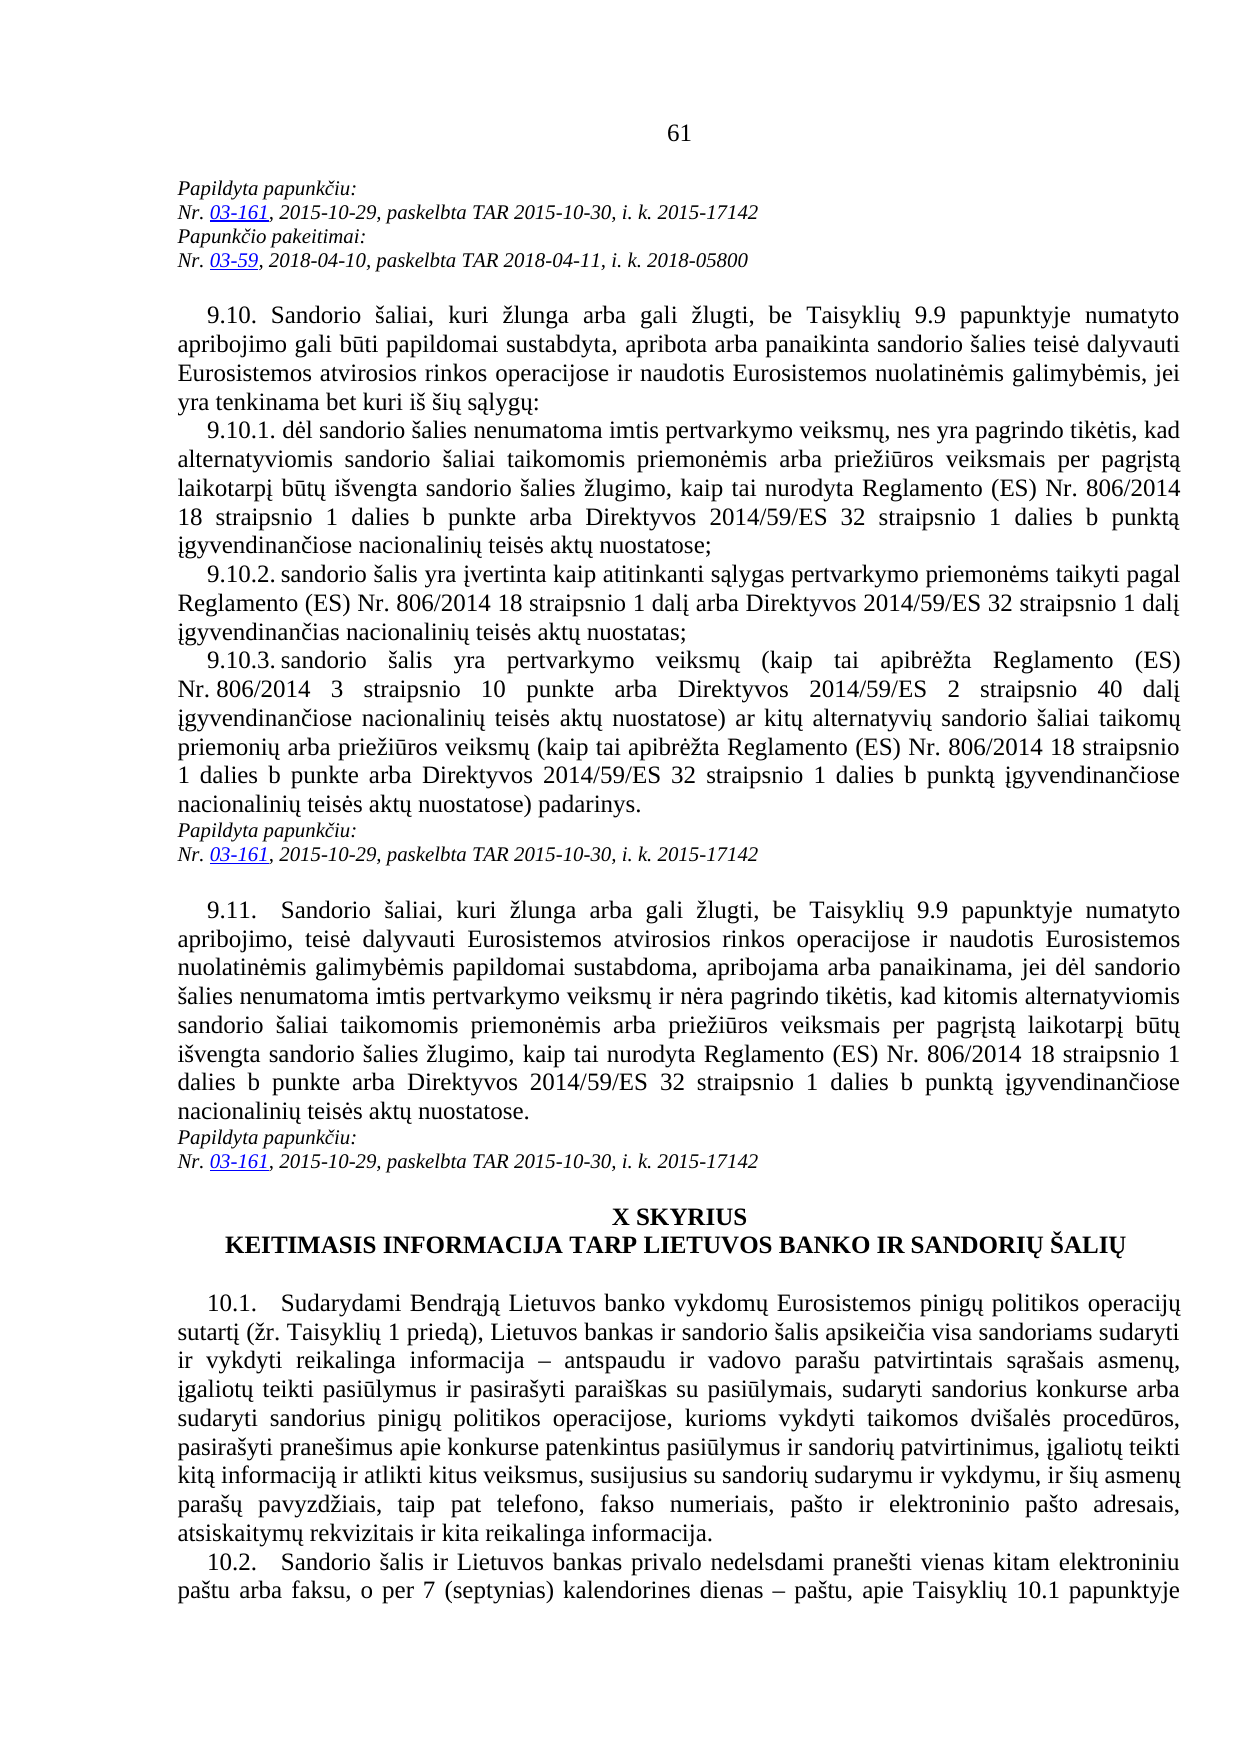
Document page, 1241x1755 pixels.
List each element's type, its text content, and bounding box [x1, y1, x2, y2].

text KEITIMASIS INFORMACIJA TARP LIETUVOS BANKO IR SANDORIŲ ŠALIŲ [177, 1231, 1181, 1259]
text Papunkčio pakeitimai: [177, 224, 1181, 248]
text Papildyta papunkčiu: [177, 1125, 1181, 1149]
text Nr. 03-161, 2015-10-29, paskelbta TAR 2015-10-30, i. k. 2015-17142 [177, 1149, 1181, 1173]
text 9.10. Sandorio šaliai, kuri žlunga arba gali žlugti, be Taisyklių 9.9 papunktyje numatyto apribojimo gali būti papildomai sustabdyta, apribota arba panaikinta sandorio šalies teisė dalyvauti Eurosistemos atvirosios rinkos operacijose ir naudotis Eurosistemos nuolatinėmis galimybėmis, jei yra tenkinama bet kuri iš šių sąlygų: [177, 301, 1181, 416]
text 10.2. Sandorio šalis ir Lietuvos bankas privalo nedelsdami pranešti vienas kitam elektroniniu paštu arba faksu, o per 7 (septynias) kalendorines dienas – paštu, apie Taisyklių 10.1 papunktyje [177, 1547, 1181, 1604]
text Papildyta papunkčiu: [177, 818, 1181, 842]
text Nr. 03-59, 2018-04-10, paskelbta TAR 2018-04-11, i. k. 2018-05800 [177, 248, 1181, 272]
text 9.10.3. sandorio šalis yra pertvarkymo veiksmų (kaip tai apibrėžta Reglamento (ES) Nr. 806/2014 3 straipsnio 10 punkte arba Direktyvos 2014/59/ES 2 straipsnio 40 dalį įgyvendinančiose nacionalinių teisės aktų nuostatose) ar kitų alternatyvių sandorio šaliai taikomų priemonių arba priežiūros veiksmų (kaip tai apibrėžta Reglamento (ES) Nr. 806/2014 18 straipsnio 1 dalies b punkte arba Direktyvos 2014/59/ES 32 straipsnio 1 dalies b punktą įgyvendinančiose nacionalinių teisės aktų nuostatose) padarinys. [177, 646, 1181, 818]
text Papildyta papunkčiu: [177, 176, 1181, 200]
text Nr. 03-161, 2015-10-29, paskelbta TAR 2015-10-30, i. k. 2015-17142 [177, 842, 1181, 866]
text X SKYRIUS [177, 1202, 1181, 1231]
text 9.11. Sandorio šaliai, kuri žlunga arba gali žlugti, be Taisyklių 9.9 papunktyje numatyto apribojimo, teisė dalyvauti Eurosistemos atvirosios rinkos operacijose ir naudotis Eurosistemos nuolatinėmis galimybėmis papildomai sustabdoma, apribojama arba panaikinama, jei dėl sandorio šalies nenumatoma imtis pertvarkymo veiksmų ir nėra pagrindo tikėtis, kad kitomis alternatyviomis sandorio šaliai taikomomis priemonėmis arba priežiūros veiksmais per pagrįstą laikotarpį būtų išvengta sandorio šalies žlugimo, kaip tai nurodyta Reglamento (ES) Nr. 806/2014 18 straipsnio 1 dalies b punkte arba Direktyvos 2014/59/ES 32 straipsnio 1 dalies b punktą įgyvendinančiose nacionalinių teisės aktų nuostatose. [177, 895, 1181, 1125]
text 9.10.2. sandorio šalis yra įvertinta kaip atitinkanti sąlygas pertvarkymo priemonėms taikyti pagal Reglamento (ES) Nr. 806/2014 18 straipsnio 1 dalį arba Direktyvos 2014/59/ES 32 straipsnio 1 dalį įgyvendinančias nacionalinių teisės aktų nuostatas; [177, 559, 1181, 646]
text 10.1. Sudarydami Bendrąją Lietuvos banko vykdomų Eurosistemos pinigų politikos operacijų sutartį (žr. Taisyklių 1 priedą), Lietuvos bankas ir sandorio šalis apsikeičia visa sandoriams sudaryti ir vykdyti reikalinga informacija – antspaudu ir vadovo parašu patvirtintais sąrašais asmenų, įgaliotų teikti pasiūlymus ir pasirašyti paraiškas su pasiūlymais, sudaryti sandorius konkurse arba sudaryti sandorius pinigų politikos operacijose, kurioms vykdyti taikomos dvišalės procedūros, pasirašyti pranešimus apie konkurse patenkintus pasiūlymus ir sandorių patvirtinimus, įgaliotų teikti kitą informaciją ir atlikti kitus veiksmus, susijusius su sandorių sudarymu ir vykdymu, ir šių asmenų parašų pavyzdžiais, taip pat telefono, fakso numeriais, pašto ir elektroninio pašto adresais, atsiskaitymų rekvizitais ir kita reikalinga informacija. [177, 1288, 1181, 1547]
text 9.10.1. dėl sandorio šalies nenumatoma imtis pertvarkymo veiksmų, nes yra pagrindo tikėtis, kad alternatyviomis sandorio šaliai taikomomis priemonėmis arba priežiūros veiksmais per pagrįstą laikotarpį būtų išvengta sandorio šalies žlugimo, kaip tai nurodyta Reglamento (ES) Nr. 806/2014 18 straipsnio 1 dalies b punkte arba Direktyvos 2014/59/ES 32 straipsnio 1 dalies b punktą įgyvendinančiose nacionalinių teisės aktų nuostatose; [177, 416, 1181, 559]
text Nr. 03-161, 2015-10-29, paskelbta TAR 2015-10-30, i. k. 2015-17142 [177, 200, 1181, 224]
